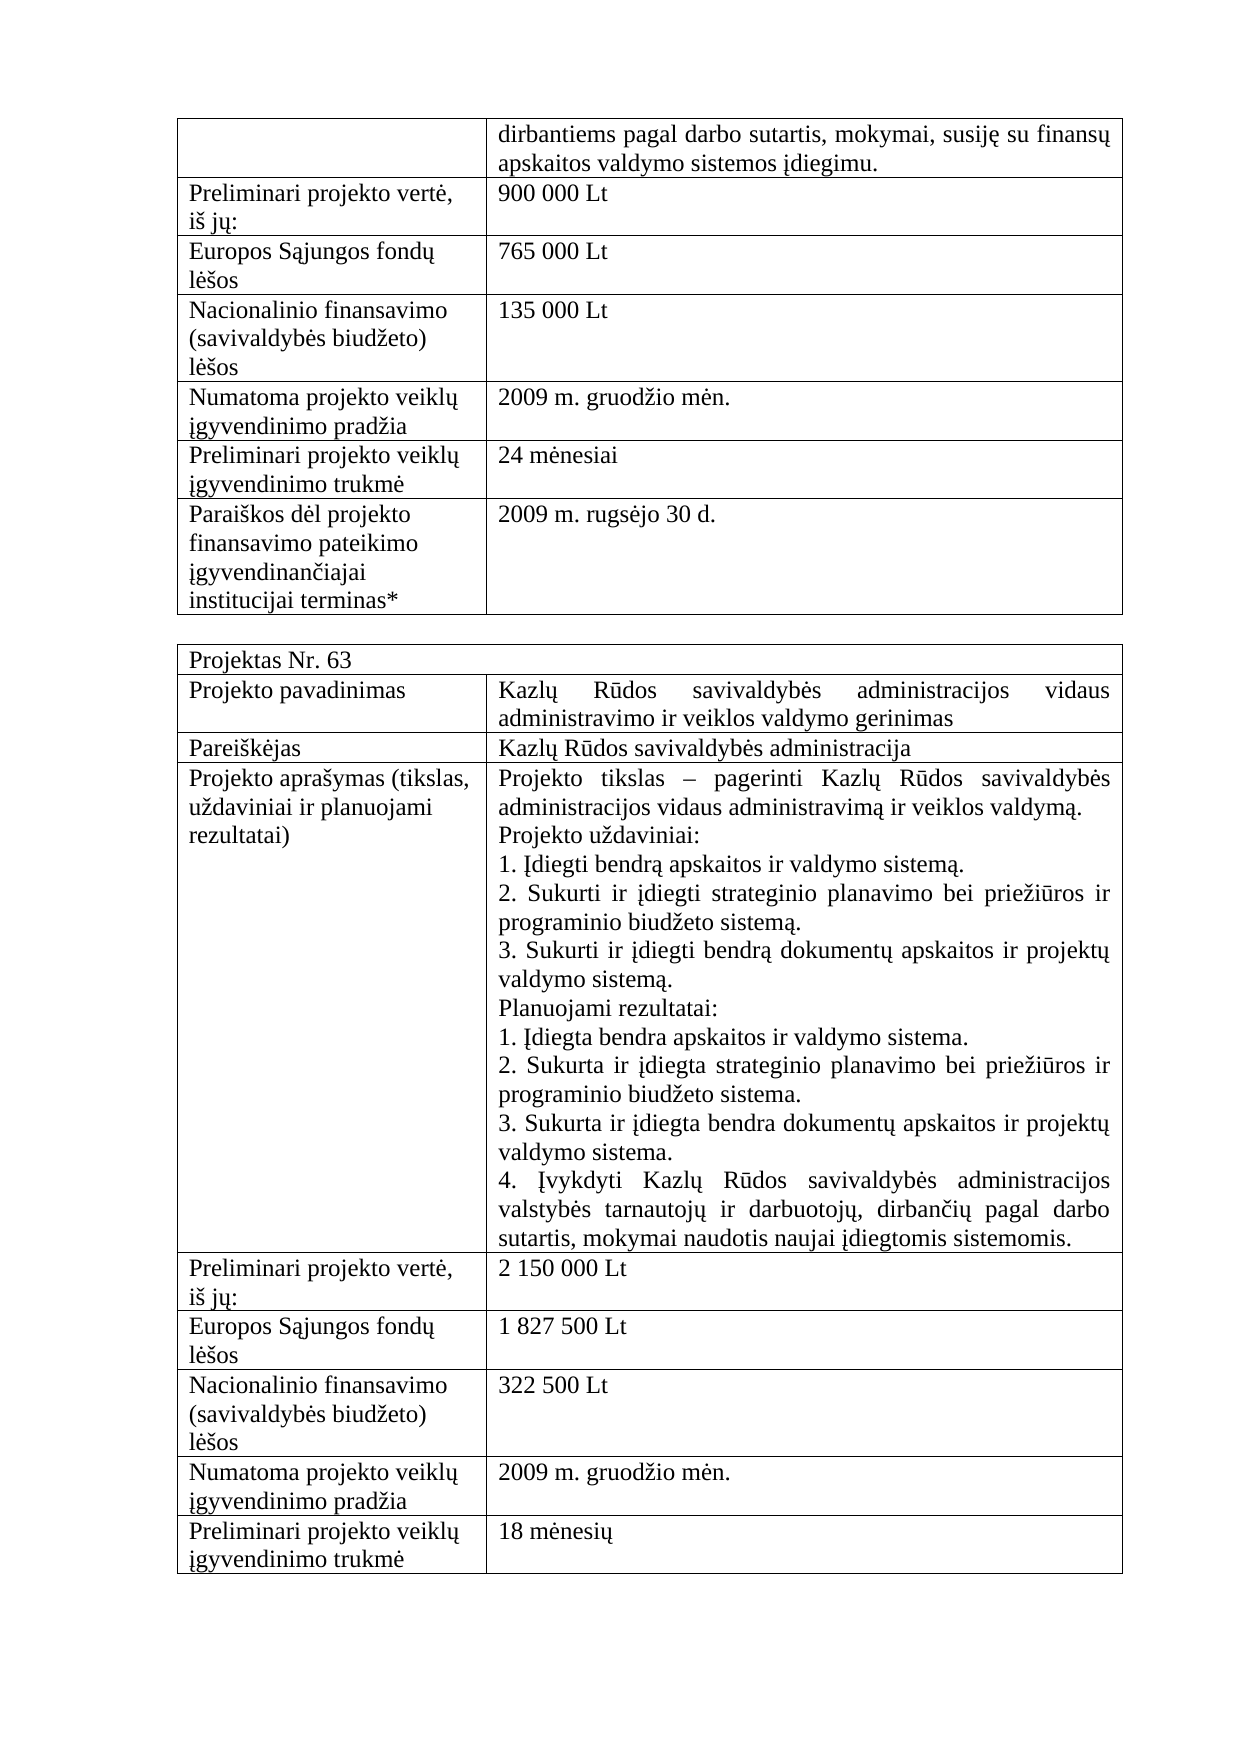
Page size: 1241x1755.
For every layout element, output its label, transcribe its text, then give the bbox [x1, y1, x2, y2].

table_cell dirbantiems pagal darbo sutartis, mokymai, susiję su finansų apskaitos valdymo sistemos įdiegimu. [487, 119, 1122, 177]
table_cell 900 000 Lt [487, 178, 1122, 235]
table_cell Projekto tikslas – pagerinti Kazlų Rūdos savivaldybės administracijos vidaus administravimą ir veiklos valdymą. Projekto uždaviniai: 1. Įdiegti bendrą apskaitos ir valdymo sistemą. 2. Sukurti ir įdiegti strateginio planavimo bei priežiūros ir programinio biudžeto sistemą. 3. Sukurti ir įdiegti bendrą dokumentų apskaitos ir projektų valdymo sistemą. Planuojami rezultatai: 1. Įdiegta bendra apskaitos ir valdymo sistema. 2. Sukurta ir įdiegta strateginio planavimo bei priežiūros ir programinio biudžeto sistema. 3. Sukurta ir įdiegta bendra dokumentų apskaitos ir projektų valdymo sistema. 4. Įvykdyti Kazlų Rūdos savivaldybės administracijos valstybės tarnautojų ir darbuotojų, dirbančių pagal darbo sutartis, mokymai naudotis naujai įdiegtomis sistemomis. [487, 763, 1122, 1252]
table_cell Nacionalinio finansavimo (savivaldybės biudžeto) lėšos [178, 1370, 486, 1456]
table_cell Preliminari projekto veiklų įgyvendinimo trukmė [178, 441, 486, 498]
table_cell Kazlų Rūdos savivaldybės administracija [487, 733, 1122, 762]
table_cell Pareiškėjas [178, 733, 486, 762]
table_cell [178, 119, 486, 177]
table_cell 2009 m. rugsėjo 30 d. [487, 499, 1122, 614]
table_cell 322 500 Lt [487, 1370, 1122, 1456]
table_cell 135 000 Lt [487, 295, 1122, 381]
table_cell Nacionalinio finansavimo (savivaldybės biudžeto) lėšos [178, 295, 486, 381]
table_cell Kazlų Rūdos savivaldybės administracijos vidaus administravimo ir veiklos valdymo gerinimas [487, 675, 1122, 732]
table_cell 24 mėnesiai [487, 441, 1122, 498]
table_cell Numatoma projekto veiklų įgyvendinimo pradžia [178, 382, 486, 439]
table_cell Preliminari projekto vertė, iš jų: [178, 178, 486, 235]
table_cell 1 827 500 Lt [487, 1311, 1122, 1369]
table_cell Projekto aprašymas (tikslas, uždaviniai ir planuojami rezultatai) [178, 763, 486, 1252]
table_cell 2009 m. gruodžio mėn. [487, 1457, 1122, 1515]
table_cell Preliminari projekto veiklų įgyvendinimo trukmė [178, 1516, 486, 1573]
table_cell Europos Sąjungos fondų lėšos [178, 236, 486, 294]
table_cell 765 000 Lt [487, 236, 1122, 294]
table_cell Projekto pavadinimas [178, 675, 486, 732]
table_header Projektas Nr. 63 [178, 645, 1122, 674]
table_cell 2 150 000 Lt [487, 1253, 1122, 1310]
table_cell Europos Sąjungos fondų lėšos [178, 1311, 486, 1369]
table_cell 2009 m. gruodžio mėn. [487, 382, 1122, 439]
table_cell Numatoma projekto veiklų įgyvendinimo pradžia [178, 1457, 486, 1515]
table_cell 18 mėnesių [487, 1516, 1122, 1573]
table_cell Preliminari projekto vertė, iš jų: [178, 1253, 486, 1310]
table_cell Paraiškos dėl projekto finansavimo pateikimo įgyvendinančiajai institucijai terminas* [178, 499, 486, 614]
